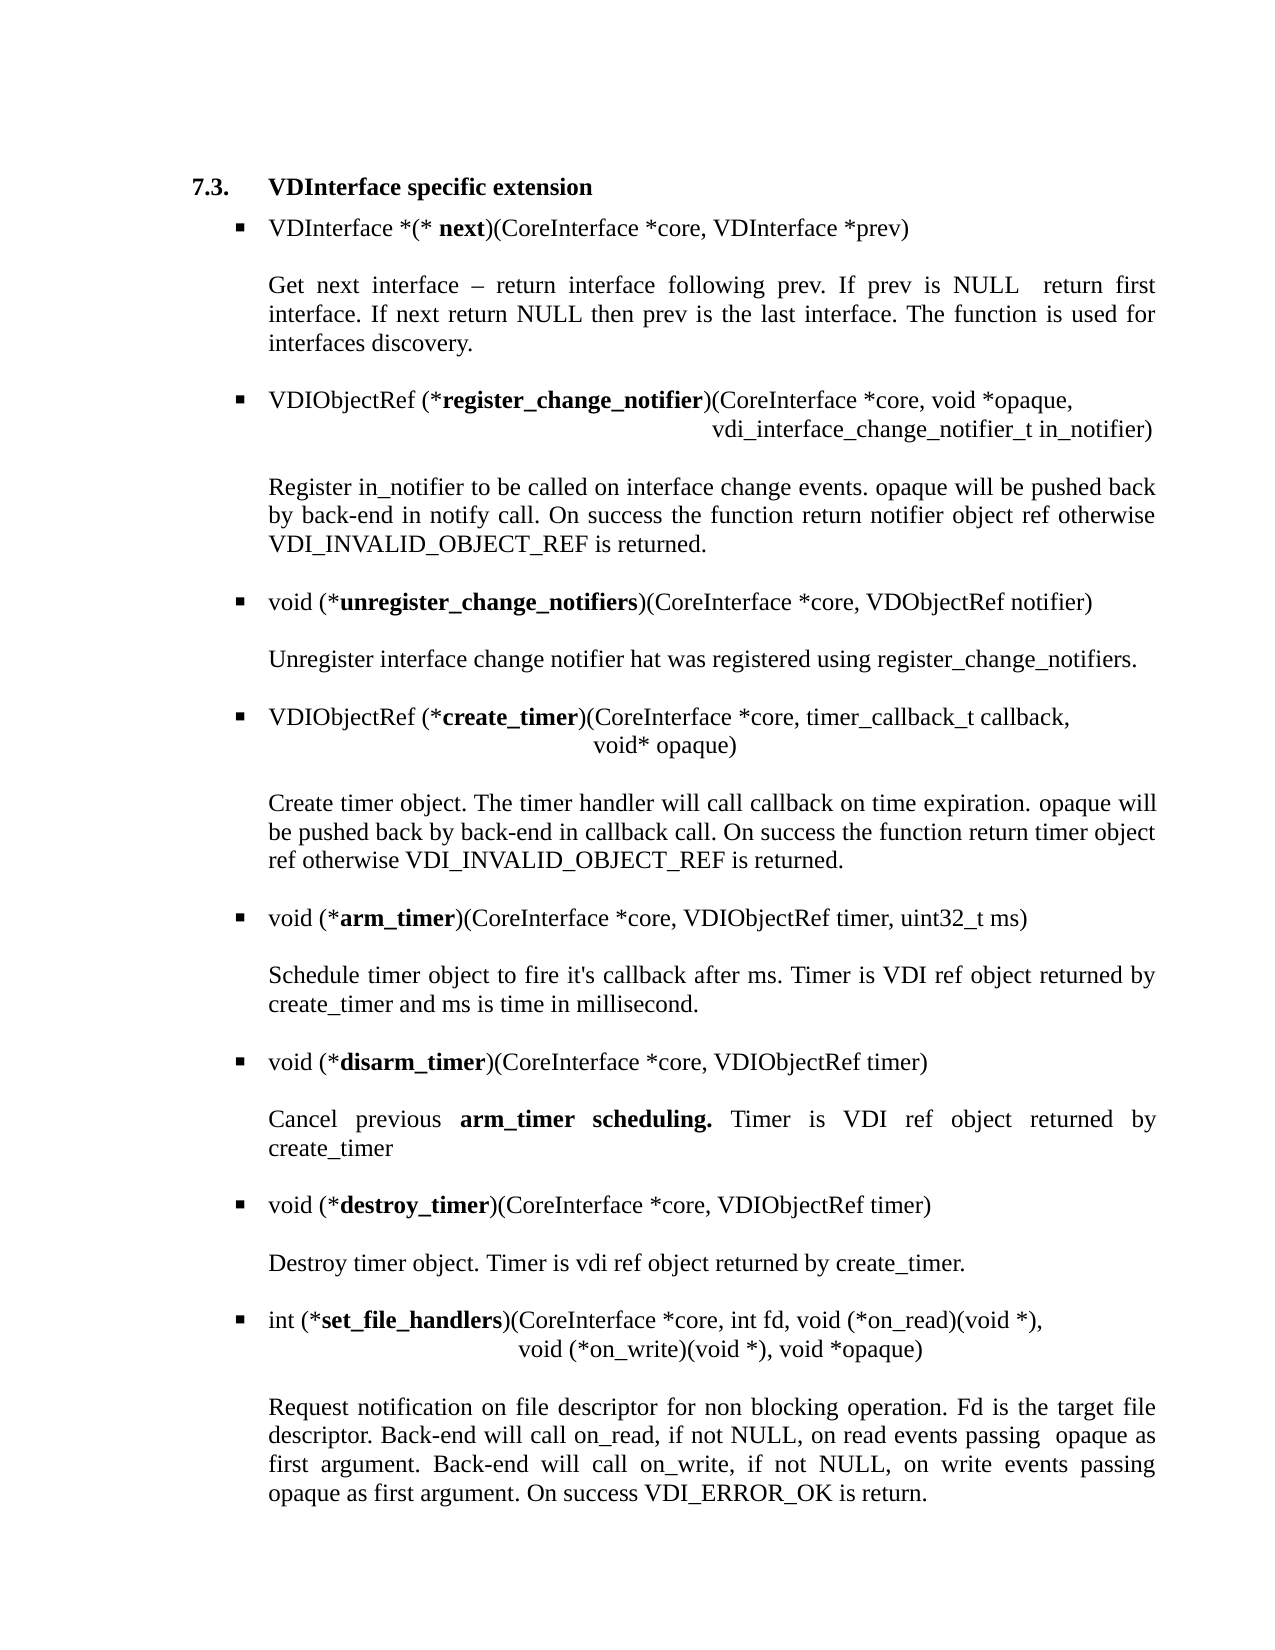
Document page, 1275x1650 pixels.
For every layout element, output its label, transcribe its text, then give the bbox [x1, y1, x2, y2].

list VDIObjectRef (*register_change_notifier)(CoreInterface *core, void *opaque, [231, 386, 1157, 414]
list Register in_notifier to be called on interface change events. opaque will be pushed back by back-end in notify call. On success the function return notifier object ref otherwise VDI_INVALID_OBJECT_REF is returned. [231, 472, 1157, 558]
list VDIObjectRef (*create_timer)(CoreInterface *core, timer_callback_t callback, [231, 702, 1157, 731]
list void (*disarm_timer)(CoreInterface *core, VDIObjectRef timer) [231, 1047, 1157, 1076]
list void (*unregister_change_notifiers)(CoreInterface *core, VDObjectRef notifier) [231, 587, 1157, 616]
list Create timer object. The timer handler will call callback on time expiration. opaque will be pushed back by back-end in callback call. On success the function return timer object ref otherwise VDI_INVALID_OBJECT_REF is returned. [231, 788, 1157, 874]
list Cancel previous arm_timer scheduling. Timer is VDI ref object returned by create_timer [231, 1104, 1157, 1162]
list void* opaque) [231, 731, 1157, 759]
list void (*on_write)(void *), void *opaque) [231, 1334, 1157, 1363]
list void (*arm_timer)(CoreInterface *core, VDIObjectRef timer, uint32_t ms) [231, 903, 1157, 932]
subtitle VDInterface specific extension [194, 172, 1157, 201]
list Schedule timer object to fire it's callback after ms. Timer is VDI ref object returned by create_timer and ms is time in millisecond. [231, 961, 1157, 1018]
list Request notification on file descriptor for non blocking operation. Fd is the target file descriptor. Back-end will call on_read, if not NULL, on read events passing opaque as first argument. Back-end will call on_write, if not NULL, on write events passing opaque as first argument. On success VDI_ERROR_OK is return. [231, 1392, 1157, 1507]
list Destroy timer object. Timer is vdi ref object returned by create_timer. [231, 1248, 1157, 1277]
list Unregister interface change notifier hat was registered using register_change_notifiers. [231, 644, 1157, 673]
list vdi_interface_change_notifier_t in_notifier) [193, 414, 1157, 443]
list Get next interface – return interface following prev. If prev is NULL return first interface. If next return NULL then prev is the last interface. The function is used for interfaces discovery. [231, 271, 1157, 357]
list int (*set_file_handlers)(CoreInterface *core, int fd, void (*on_read)(void *), [231, 1306, 1157, 1334]
list VDInterface *(* next)(CoreInterface *core, VDInterface *prev) [231, 213, 1157, 242]
list void (*destroy_timer)(CoreInterface *core, VDIObjectRef timer) [231, 1191, 1157, 1219]
